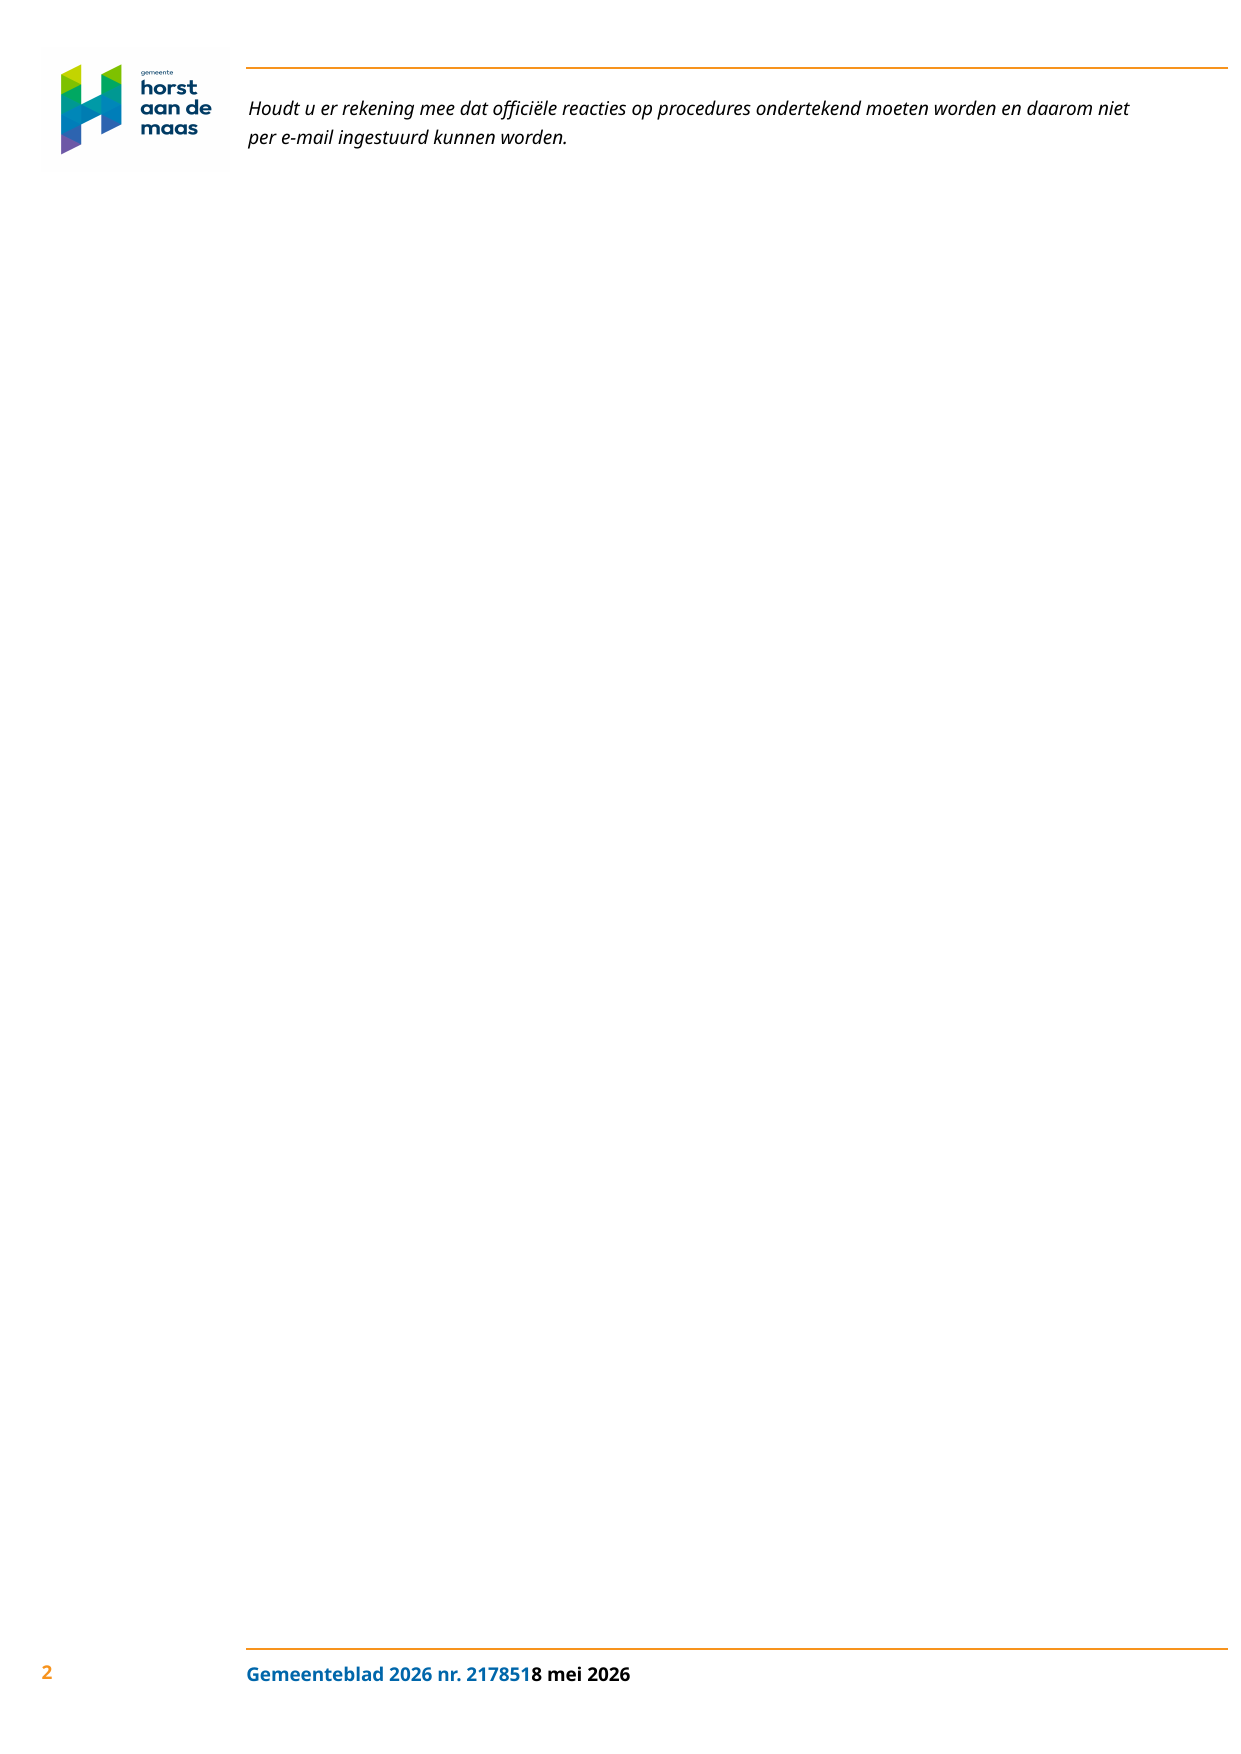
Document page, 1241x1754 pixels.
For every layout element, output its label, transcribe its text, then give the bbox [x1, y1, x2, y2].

text Houdt u er rekening mee dat officiële reacties op procedures ondertekend moeten worden en daarom niet per e-mail ingestuurd kunnen worden. [248, 95, 1152, 150]
picture [41, 47, 231, 172]
